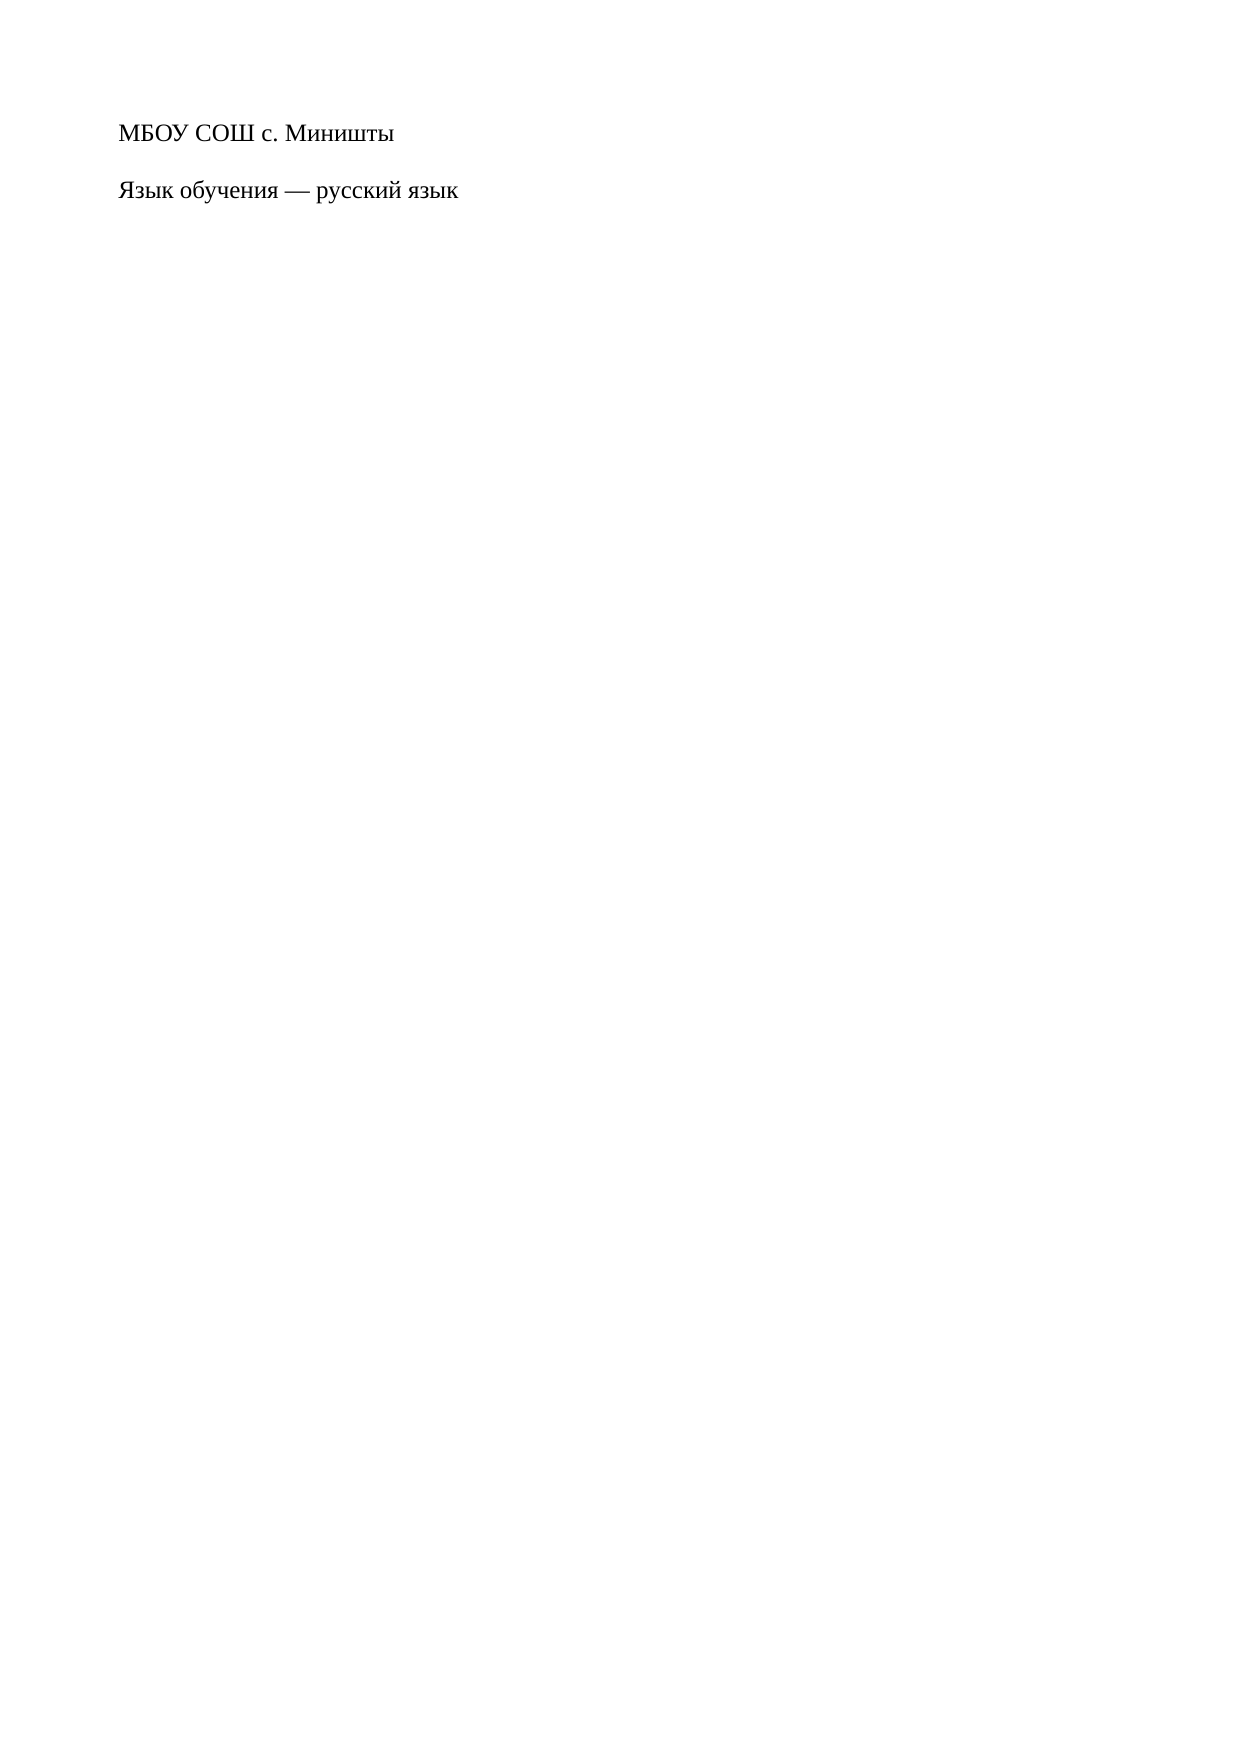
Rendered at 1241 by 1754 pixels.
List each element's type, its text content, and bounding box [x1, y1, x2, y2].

text Язык обучения — русский язык [118, 176, 1122, 204]
text МБОУ СОШ с. Миништы [118, 118, 1122, 147]
